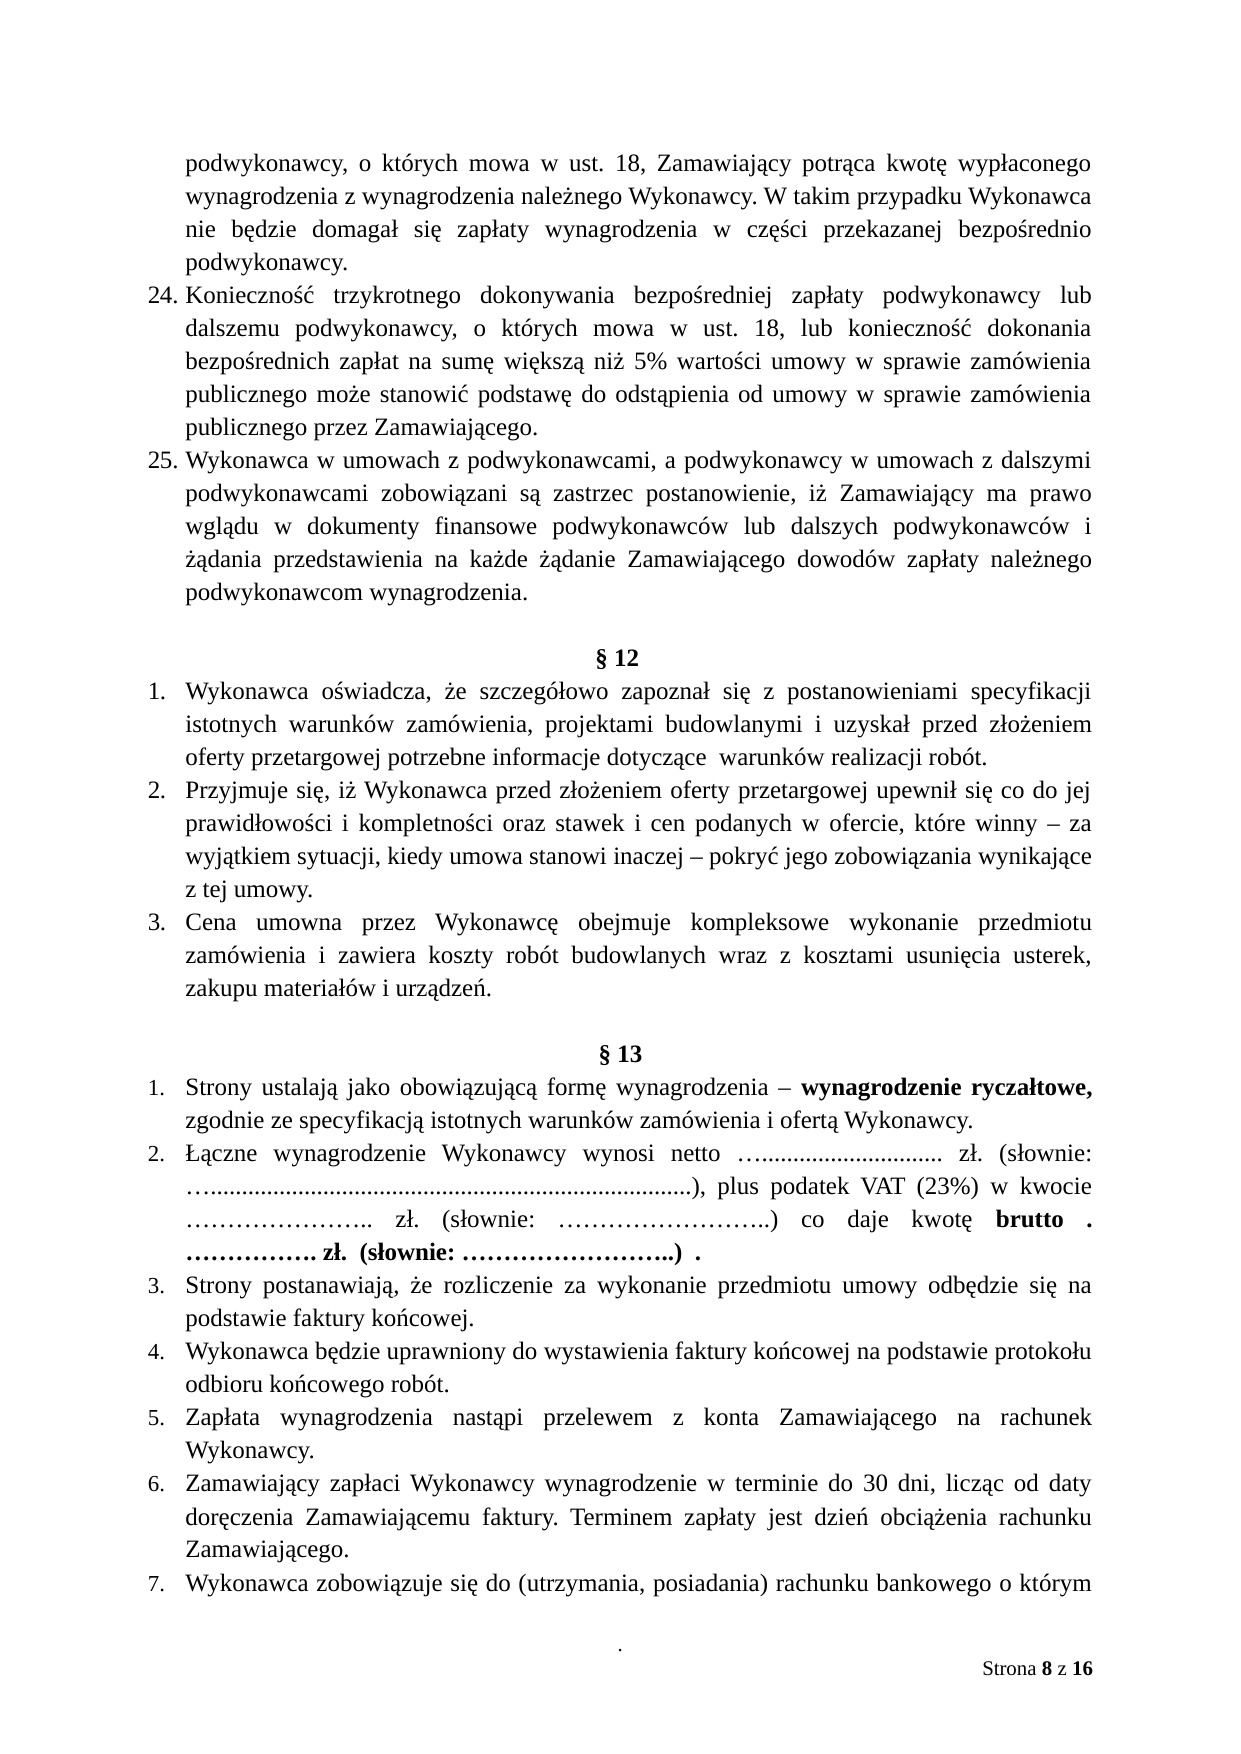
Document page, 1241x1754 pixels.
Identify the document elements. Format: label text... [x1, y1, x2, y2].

list Strony postanawiają, że rozliczenie za wykonanie przedmiotu umowy odbędzie się na podstawie faktury końcowej. [148, 1270, 1092, 1332]
list Wykonawca w umowach z podwykonawcami, a podwykonawcy w umowach z dalszymi podwykonawcami zobowiązani są zastrzec postanowienie, iż Zamawiający ma prawo wglądu w dokumenty finansowe podwykonawców lub dalszych podwykonawców i żądania przedstawienia na każde żądanie Zamawiającego dowodów zapłaty należnego podwykonawcom wynagrodzenia. [148, 445, 1092, 606]
list podwykonawcy, o których mowa w ust. 18, Zamawiający potrąca kwotę wypłaconego wynagrodzenia z wynagrodzenia należnego Wykonawcy. W takim przypadku Wykonawca nie będzie domagał się zapłaty wynagrodzenia w części przekazanej bezpośrednio podwykonawcy. [148, 148, 1092, 276]
text § 12 [148, 643, 1092, 672]
list Wykonawca będzie uprawniony do wystawienia faktury końcowej na podstawie protokołu odbioru końcowego robót. [148, 1336, 1092, 1398]
list Wykonawca oświadcza, że szczegółowo zapoznał się z postanowieniami specyfikacji istotnych warunków zamówienia, projektami budowlanymi i uzyskał przed złożeniem oferty przetargowej potrzebne informacje dotyczące warunków realizacji robót. [148, 676, 1092, 771]
list Strony ustalają jako obowiązującą formę wynagrodzenia – wynagrodzenie ryczałtowe, zgodnie ze specyfikacją istotnych warunków zamówienia i ofertą Wykonawcy. [148, 1072, 1092, 1134]
list Zapłata wynagrodzenia nastąpi przelewem z konta Zamawiającego na rachunek Wykonawcy. [148, 1402, 1092, 1464]
text § 13 [148, 1039, 1092, 1068]
list Wykonawca zobowiązuje się do (utrzymania, posiadania) rachunku bankowego o którym [148, 1568, 1092, 1596]
list Łączne wynagrodzenie Wykonawcy wynosi netto …............................. zł. (słownie: ….............................................................................), plus podatek VAT (23%) w kwocie ………………….. zł. (słownie: ……………………..) co daje kwotę brutto .……………. zł. (słownie: ……………………..) . [148, 1138, 1092, 1266]
list Przyjmuje się, iż Wykonawca przed złożeniem oferty przetargowej upewnił się co do jej prawidłowości i kompletności oraz stawek i cen podanych w ofercie, które winny – za wyjątkiem sytuacji, kiedy umowa stanowi inaczej – pokryć jego zobowiązania wynikające z tej umowy. [148, 775, 1092, 903]
list Konieczność trzykrotnego dokonywania bezpośredniej zapłaty podwykonawcy lub dalszemu podwykonawcy, o których mowa w ust. 18, lub konieczność dokonania bezpośrednich zapłat na sumę większą niż 5% wartości umowy w sprawie zamówienia publicznego może stanowić podstawę do odstąpienia od umowy w sprawie zamówienia publicznego przez Zamawiającego. [148, 280, 1092, 441]
list Cena umowna przez Wykonawcę obejmuje kompleksowe wykonanie przedmiotu zamówienia i zawiera koszty robót budowlanych wraz z kosztami usunięcia usterek, zakupu materiałów i urządzeń. [148, 907, 1092, 1002]
list Zamawiający zapłaci Wykonawcy wynagrodzenie w terminie do 30 dni, licząc od daty doręczenia Zamawiającemu faktury. Terminem zapłaty jest dzień obciążenia rachunku Zamawiającego. [148, 1468, 1092, 1563]
